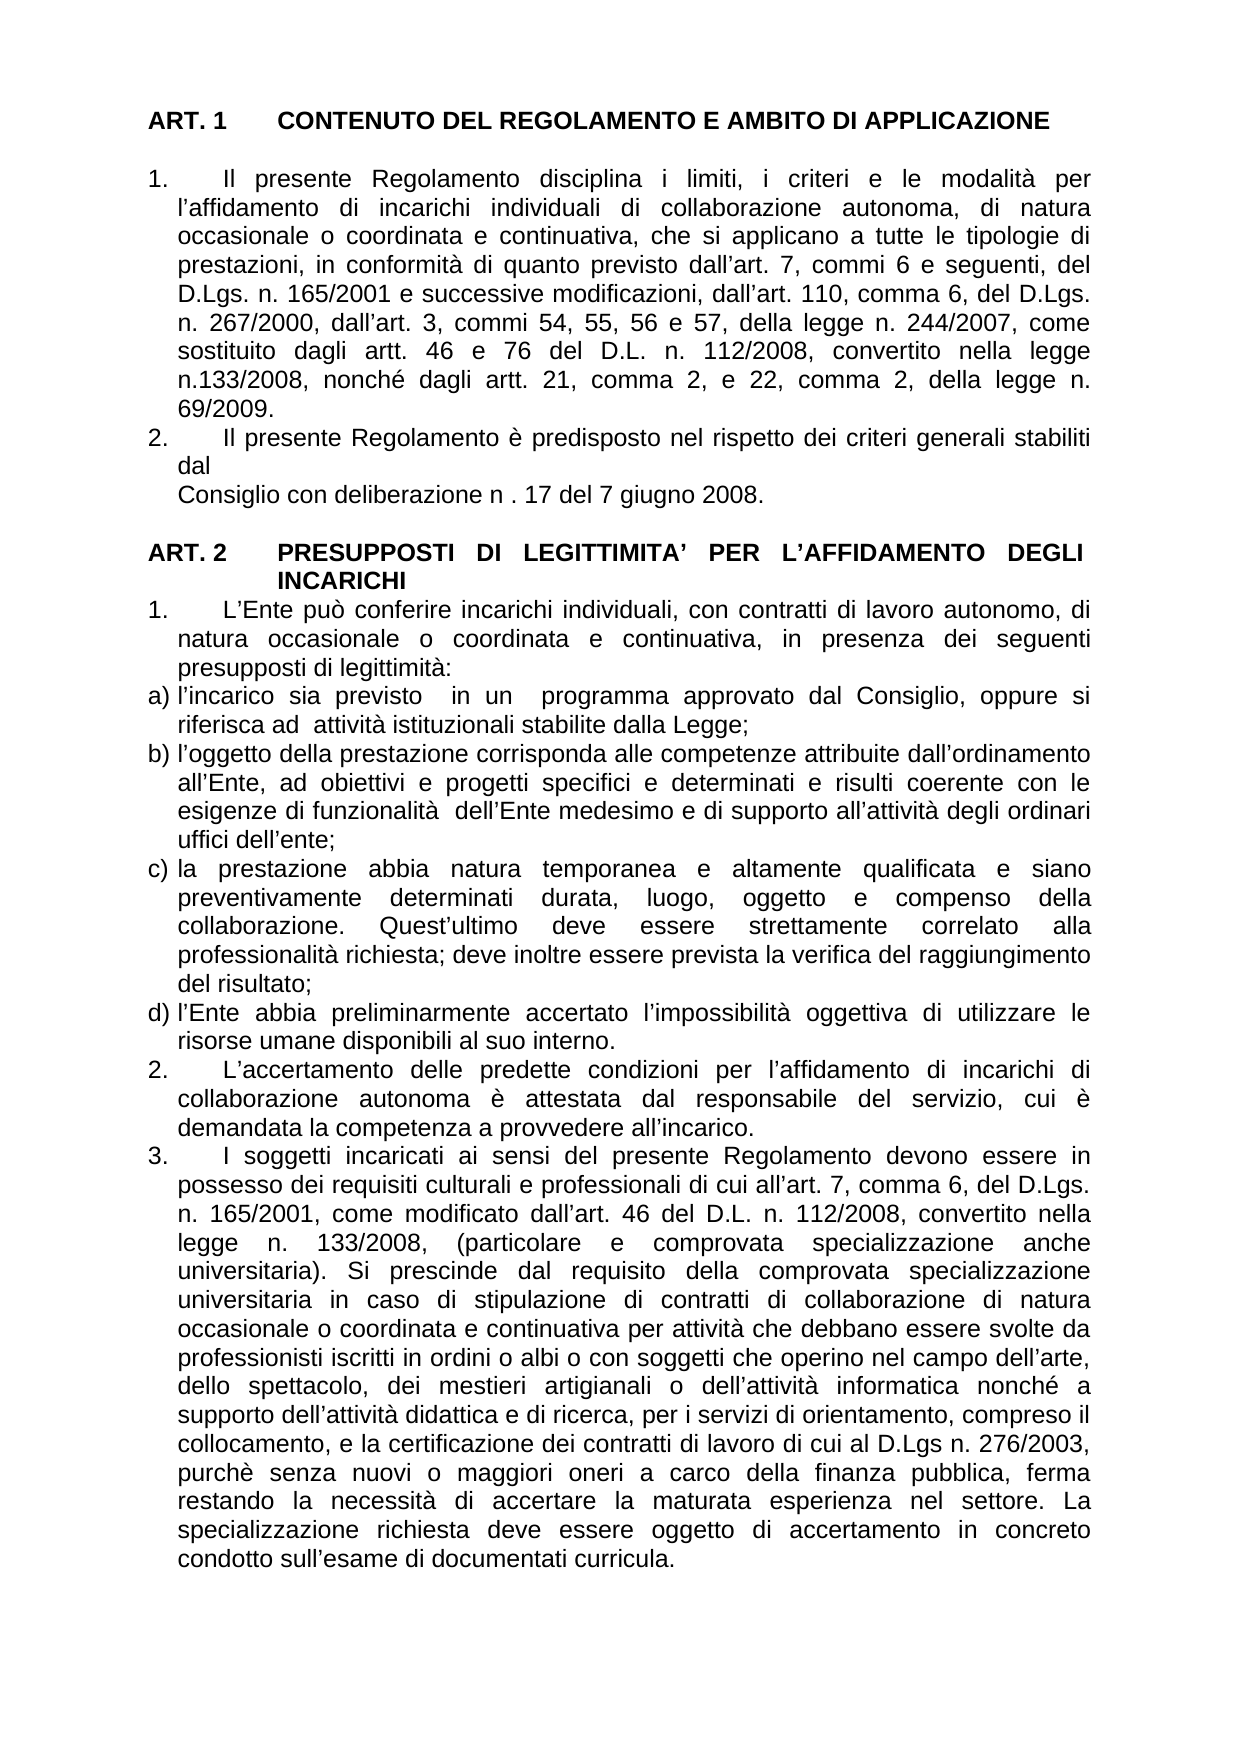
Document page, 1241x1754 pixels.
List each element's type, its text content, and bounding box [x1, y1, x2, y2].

table_header ART. 1 [136, 106, 266, 135]
table_cell [266, 135, 1096, 164]
table_header ART. 2 [136, 538, 266, 595]
list L’Ente può conferire incarichi individuali, con contratti di lavoro autonomo, di natura occasionale o coordinata e continuativa, in presenza dei seguenti presupposti di legittimità: [148, 595, 1092, 681]
table_header CONTENUTO DEL REGOLAMENTO E AMBITO DI APPLICAZIONE [266, 106, 1096, 135]
list l’Ente abbia preliminarmente accertato l’impossibilità oggettiva di utilizzare le risorse umane disponibili al suo interno. [148, 998, 1092, 1055]
table_header PRESUPPOSTI DI LEGITTIMITA’ PER L’AFFIDAMENTO DEGLI INCARICHI [266, 538, 1096, 595]
list l’incarico sia previsto in un programma approvato dal Consiglio, oppure si riferisca ad attività istituzionali stabilite dalla Legge; [148, 681, 1092, 739]
list Il presente Regolamento disciplina i limiti, i criteri e le modalità per l’affidamento di incarichi individuali di collaborazione autonoma, di natura occasionale o coordinata e continuativa, che si applicano a tutte le tipologie di prestazioni, in conformità di quanto previsto dall’art. 7, commi 6 e seguenti, del D.Lgs. n. 165/2001 e successive modificazioni, dall’art. 110, comma 6, del D.Lgs. n. 267/2000, dall’art. 3, commi 54, 55, 56 e 57, della legge n. 244/2007, come sostituito dagli artt. 46 e 76 del D.L. n. 112/2008, convertito nella legge n.133/2008, nonché dagli artt. 21, comma 2, e 22, comma 2, della legge n. 69/2009. [148, 164, 1092, 423]
list la prestazione abbia natura temporanea e altamente qualificata e siano preventivamente determinati durata, luogo, oggetto e compenso della collaborazione. Quest’ultimo deve essere strettamente correlato alla professionalità richiesta; deve inoltre essere prevista la verifica del raggiungimento del risultato; [148, 854, 1092, 998]
list l’oggetto della prestazione corrisponda alle competenze attribuite dall’ordinamento all’Ente, ad obiettivi e progetti specifici e determinati e risulti coerente con le esigenze di funzionalità dell’Ente medesimo e di supporto all’attività degli ordinari uffici dell’ente; [148, 739, 1092, 854]
list Il presente Regolamento è predisposto nel rispetto dei criteri generali stabiliti dal Consiglio con deliberazione n . 17 del 7 giugno 2008. [148, 423, 1092, 509]
list L’accertamento delle predette condizioni per l’affidamento di incarichi di collaborazione autonoma è attestata dal responsabile del servizio, cui è demandata la competenza a provvedere all’incarico. [148, 1055, 1092, 1141]
table_cell [136, 135, 266, 164]
list I soggetti incaricati ai sensi del presente Regolamento devono essere in possesso dei requisiti culturali e professionali di cui all’art. 7, comma 6, del D.Lgs. n. 165/2001, come modificato dall’art. 46 del D.L. n. 112/2008, convertito nella legge n. 133/2008, (particolare e comprovata specializzazione anche universitaria). Si prescinde dal requisito della comprovata specializzazione universitaria in caso di stipulazione di contratti di collaborazione di natura occasionale o coordinata e continuativa per attività che debbano essere svolte da professionisti iscritti in ordini o albi o con soggetti che operino nel campo dell’arte, dello spettacolo, dei mestieri artigianali o dell’attività informatica nonché a supporto dell’attività didattica e di ricerca, per i servizi di orientamento, compreso il collocamento, e la certificazione dei contratti di lavoro di cui al D.Lgs n. 276/2003, purchè senza nuovi o maggiori oneri a carco della finanza pubblica, ferma restando la necessità di accertare la maturata esperienza nel settore. La specializzazione richiesta deve essere oggetto di accertamento in concreto condotto sull’esame di documentati curricula. [148, 1141, 1092, 1573]
